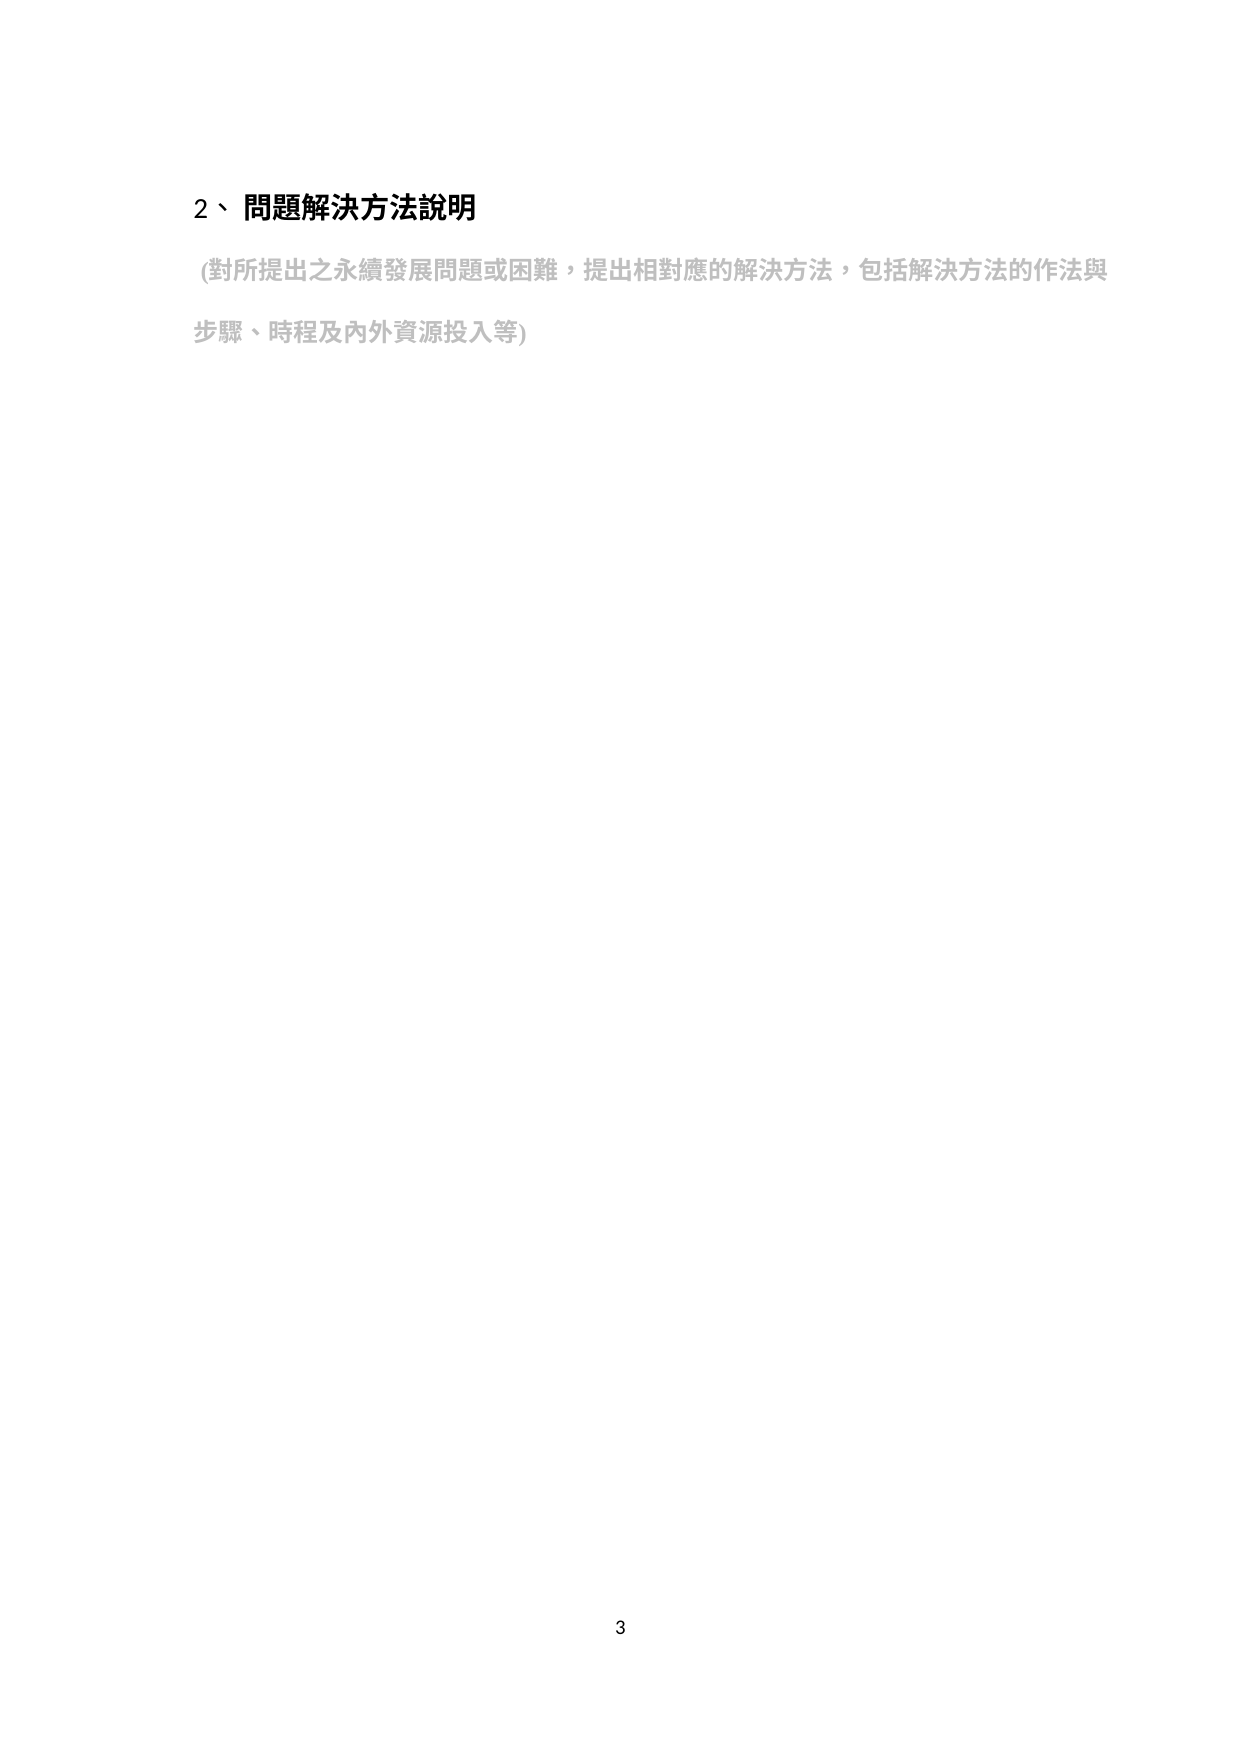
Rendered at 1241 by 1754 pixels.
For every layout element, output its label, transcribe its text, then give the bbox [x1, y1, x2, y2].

text (對所提出之永續發展問題或困難，提出相對應的解決方法，包括解決方法的作法與步驟、時程及內外資源投入等) [193, 227, 1122, 352]
list 問題解決方法說明 [193, 164, 1122, 227]
